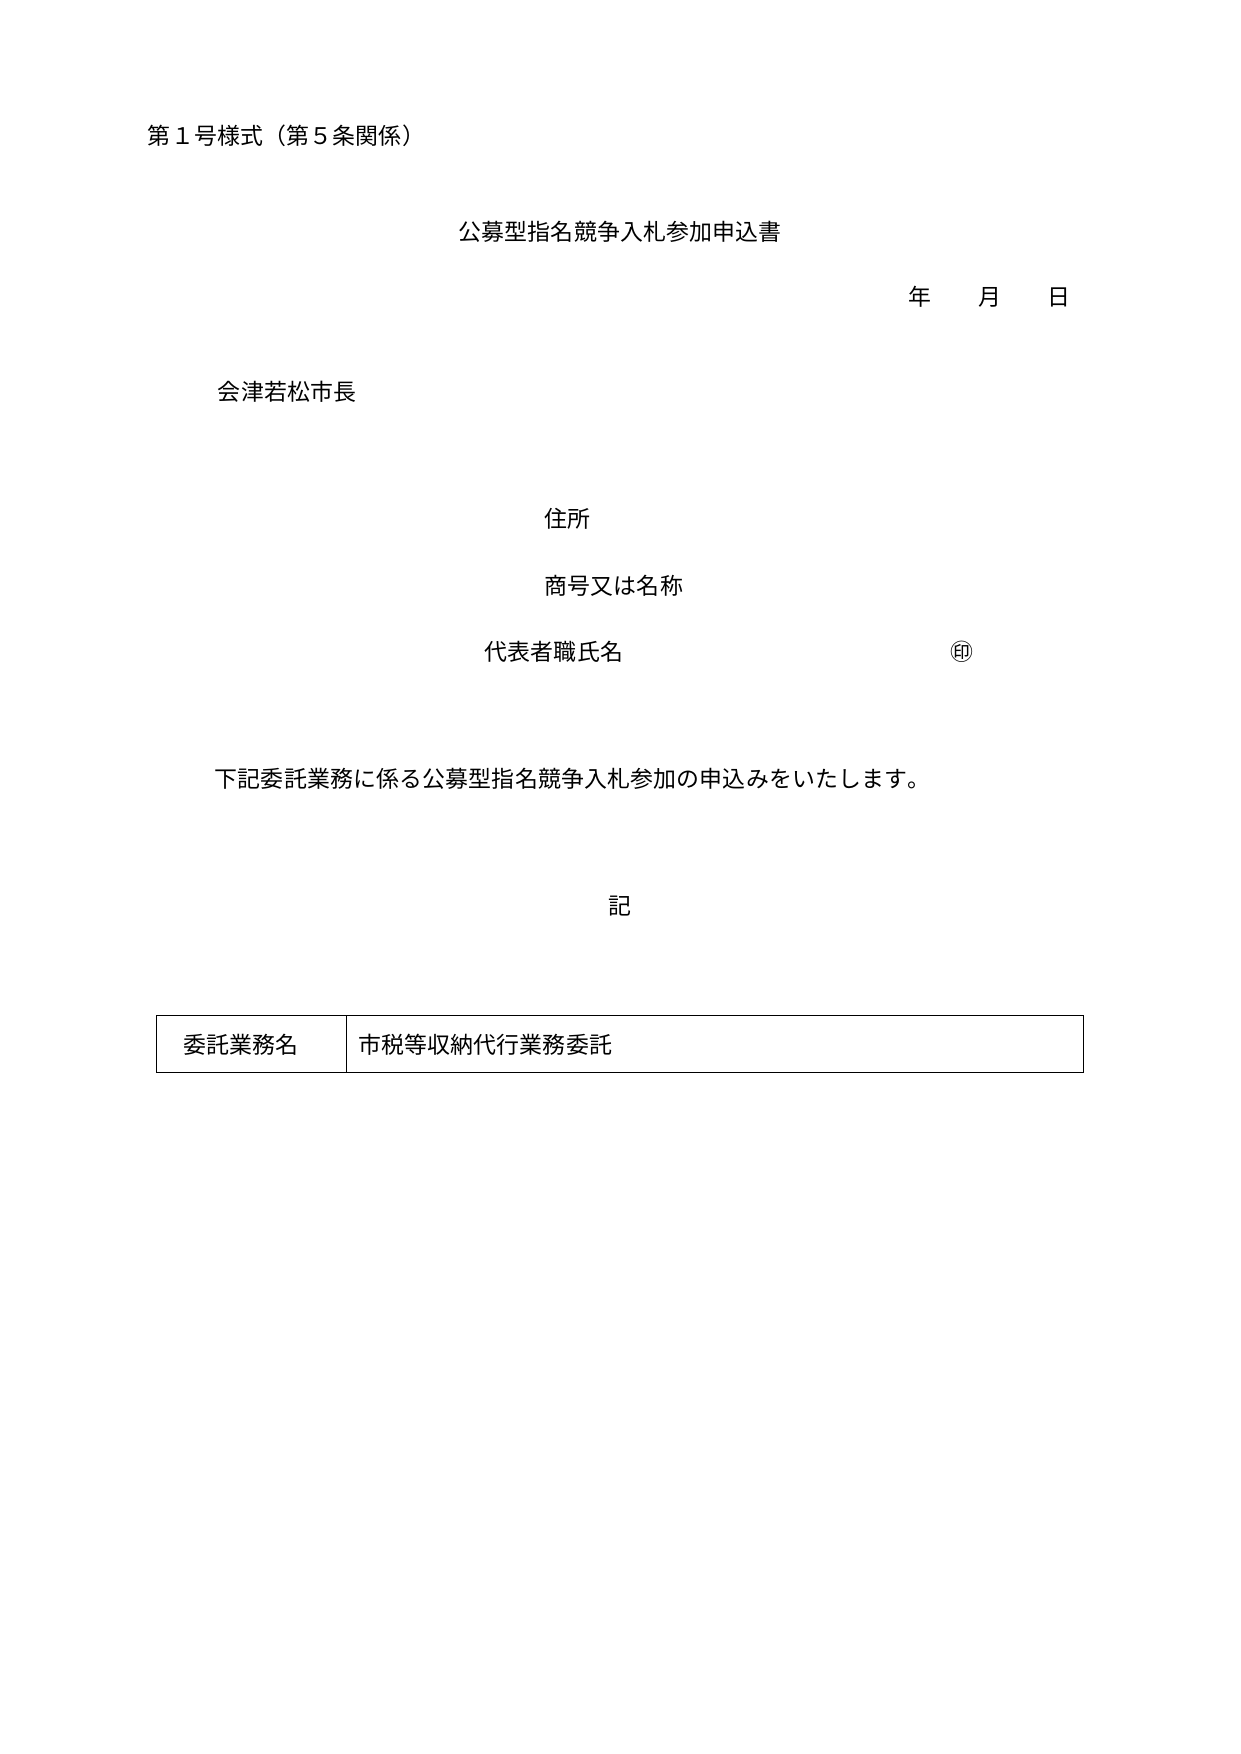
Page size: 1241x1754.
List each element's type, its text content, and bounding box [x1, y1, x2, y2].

text 代表者職氏名 ㊞ [170, 634, 1070, 667]
text 会津若松市長 [148, 374, 1070, 407]
text 住所 [148, 501, 1070, 534]
text 記 [170, 888, 1070, 921]
table_header 委託業務名 [157, 1016, 346, 1072]
text 年 月 日 [148, 278, 1070, 312]
text 公募型指名競争入札参加申込書 [170, 214, 1070, 247]
text 第１号様式（第５条関係） [148, 118, 1070, 151]
table_header 市税等収納代行業務委託 [347, 1016, 1083, 1072]
text 商号又は名称 [148, 567, 1070, 601]
text 下記委託業務に係る公募型指名競争入札参加の申込みをいたします。 [170, 761, 1070, 794]
